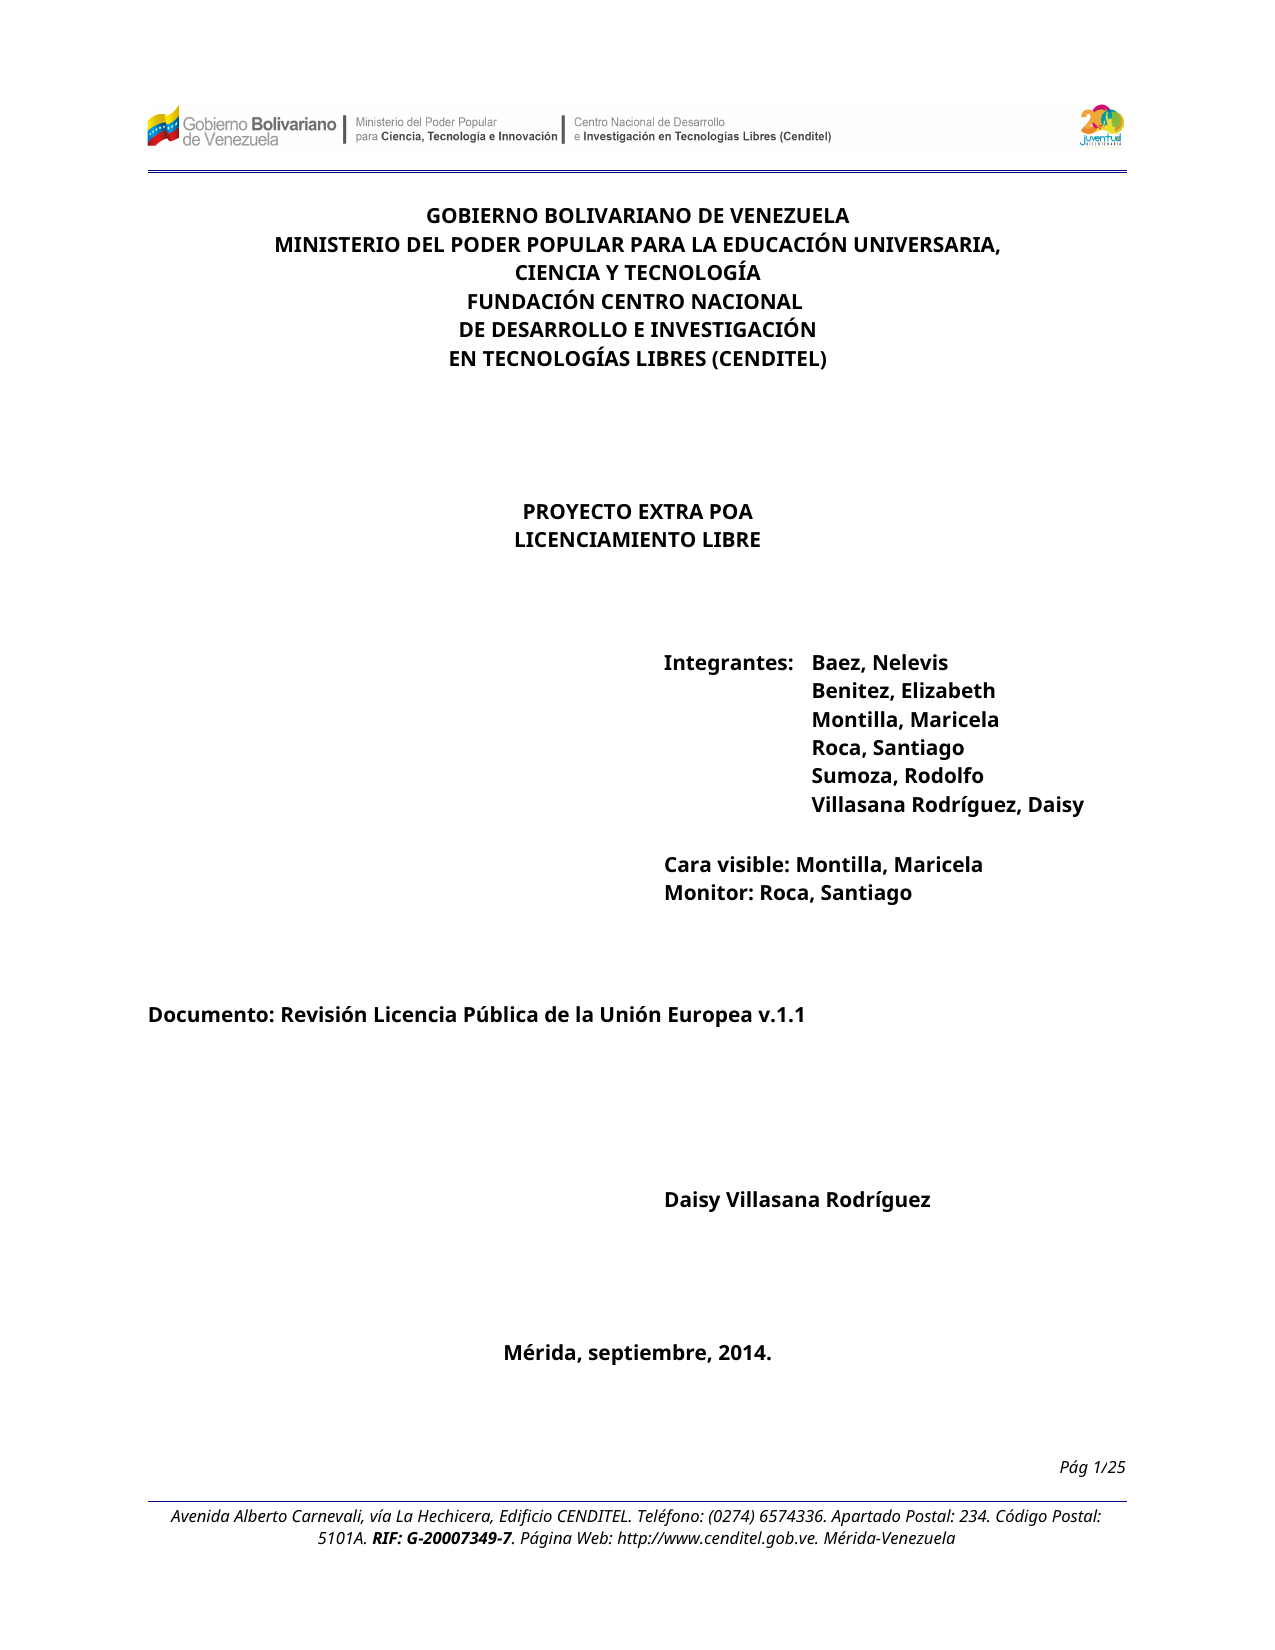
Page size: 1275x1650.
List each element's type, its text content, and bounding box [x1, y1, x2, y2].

text Benitez, Elizabeth [148, 676, 1127, 705]
text GOBIERNO BOLIVARIANO DE VENEZUELA [148, 202, 1127, 230]
text MINISTERIO DEL PODER POPULAR PARA LA EDUCACIÓN UNIVERSARIA, [148, 230, 1127, 258]
text Monitor: Roca, Santiago [148, 878, 1127, 907]
text Documento: Revisión Licencia Pública de la Unión Europea v.1.1 [148, 1000, 1127, 1029]
text Montilla, Maricela [148, 705, 1127, 733]
text Integrantes: Baez, Nelevis [148, 648, 1127, 676]
text EN TECNOLOGÍAS LIBRES (CENDITEL) [148, 344, 1127, 372]
text PROYECTO EXTRA POA [148, 497, 1127, 526]
text Mérida, septiembre, 2014. [148, 1338, 1127, 1367]
text Cara visible: Montilla, Maricela [148, 850, 1127, 878]
text Sumoza, Rodolfo [148, 762, 1127, 790]
text FUNDACIÓN CENTRO NACIONAL [148, 287, 1127, 315]
text Daisy Villasana Rodríguez [148, 1185, 1127, 1213]
text LICENCIAMIENTO LIBRE [148, 526, 1127, 554]
text Roca, Santiago [148, 733, 1127, 762]
text Villasana Rodríguez, Daisy [148, 790, 1127, 818]
text CIENCIA Y TECNOLOGÍA [148, 258, 1127, 287]
text DE DESARROLLO E INVESTIGACIÓN [148, 315, 1127, 344]
picture [147, 103, 1124, 150]
